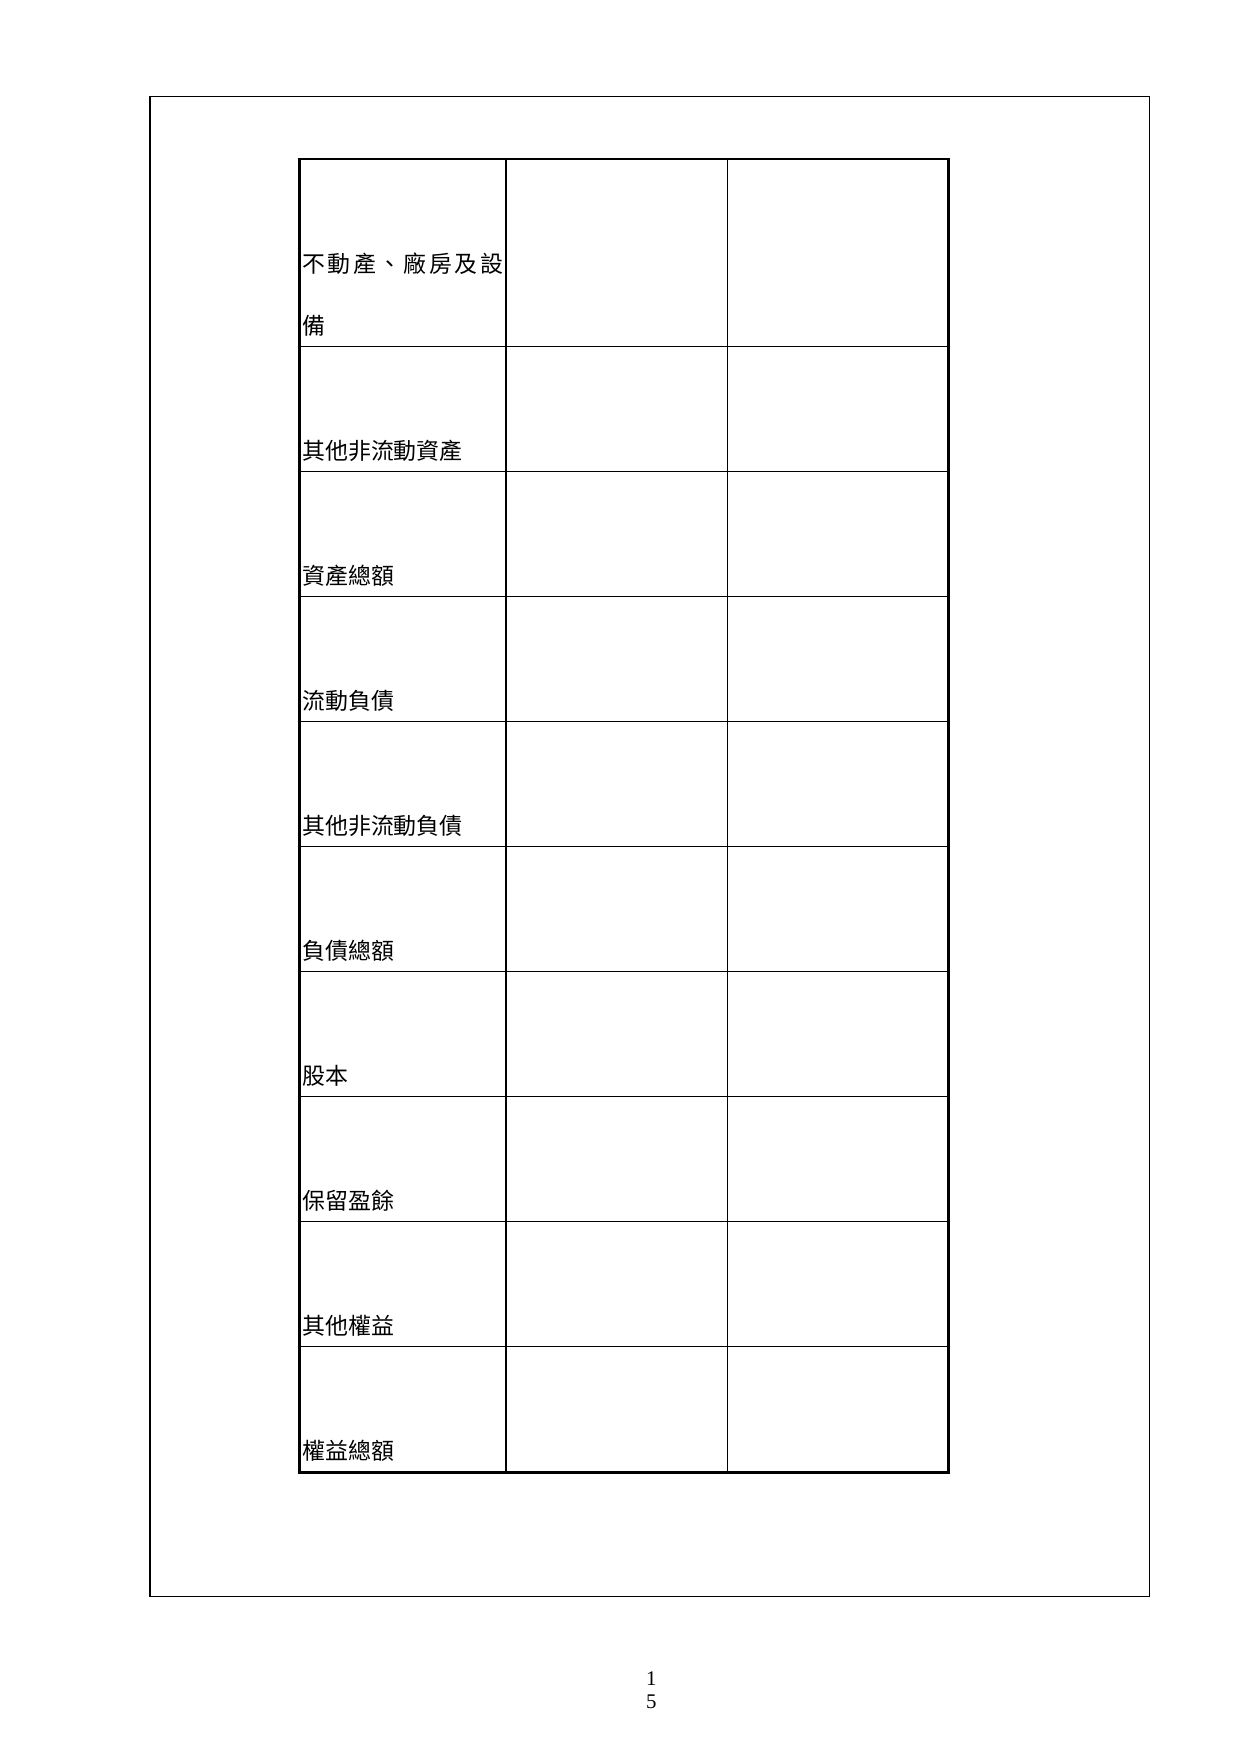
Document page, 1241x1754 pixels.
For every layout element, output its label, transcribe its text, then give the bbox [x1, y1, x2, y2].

table_cell [507, 972, 727, 1096]
table_cell [507, 1097, 727, 1221]
table_cell [728, 597, 947, 721]
table_cell [507, 597, 727, 721]
table_cell [507, 347, 727, 471]
table_cell 股本 [301, 972, 505, 1096]
table_cell 其他非流動資產 [301, 347, 505, 471]
table_cell [507, 1222, 727, 1346]
table_cell [507, 160, 727, 346]
table_cell [728, 472, 947, 596]
table_cell [507, 1347, 727, 1471]
table_cell [507, 847, 727, 971]
table_cell [728, 347, 947, 471]
table_cell [507, 472, 727, 596]
table_cell 其他非流動負債 [301, 722, 505, 846]
table_cell [728, 972, 947, 1096]
table_cell 保留盈餘 [301, 1097, 505, 1221]
table_cell 權益總額 [301, 1347, 505, 1471]
table_cell 流動負債 [301, 597, 505, 721]
table_cell 資產總額 [301, 472, 505, 596]
table_cell 分析項目： 一、財務業務狀況分析(分析最近二年度及當年度最近期資產負債表及綜合損益表) (一)最近二年度及當年度最近期資產負債表 單位：新臺幣千元 單位：新臺幣千元 請簡略說明之 (二)最近二年度及當年度最近期綜合損益表 單位：新臺幣千元 單位：新臺幣千元 請簡略說明之 二、營運週轉分析-分析最近二年度及當年度最近期列示流動比率、速動比率、應收款項週轉率、存貨週轉率、負債比率及來自營業活動現金流量明細表 單位：新臺幣千元 資料來源： 註1：若有當月合併營業收入較上月及去年同期變動達50%，且金額達30,000千元，或最近三個月之合併營業收入累積變動達100%者，須加強分析應收帳款週轉率及存貨週轉率之變動有無異常情事。 註2：下表僅供參考，另最近三個月之負債比率皆未達60%者，無須計算。 N年截至最近一個月 單位：新臺幣千元 請簡略說明之 最近一年內重大訊息分析（請就是否對財務業務有重大影響分析） 四、本中心函示應辦事項之查證情形 五、其他分析 (一)對該公司未來三個月預計個體及合併現金收支情形之評估意見 (下列分析不包括受限制銀行存款，並應確實評估未來現金收支與融資來源之合理性) (應注意重要子公司資金狀況有無異常情形及該公司未來三個月合併現金收支預測表編製是否合理可行。倘興櫃公司本身營運狀況不佳(例如:重要主管異動頻繁、持續虧損、週轉情形或現金收支情形不佳與銀行可使用融資額度不足等，請綜合評估各項營運指標)，且轉投資比重較高者，亦應注意該公司現金收支預測表編製之合理性。) N年 月至 月之個體現金收支預測表 單位：新臺幣千元 資料來源： N年 月至 月之合併現金收支預測表 單位：新臺幣千元 資料來源： 請簡略說明之 (二)申請公司及其子公司目前銀行可使用融資額度情形之評估意見 (應列明借款之限制條件) 單位：新臺幣千元 註：即放款到期時，無需自行匯入資金還款，如應收帳款及票據融資等 請簡略說明之 (三)對該公司具體改善措施說明之評估意見 (四)【初次登錄興櫃及登錄興櫃期間每年股東常會停止過戶日後適用】最近期股東名冊上之僑外法人或特殊(戶名有受託或信託等名稱)法人股東名單 六、分析結論 [151, 97, 1149, 1596]
table_cell 不動產、廠房及設備 [301, 160, 505, 346]
table_cell [728, 847, 947, 971]
table_cell 負債總額 [301, 847, 505, 971]
table_cell [728, 1347, 947, 1471]
table_cell [728, 160, 947, 346]
table_cell [728, 1097, 947, 1221]
table_cell [728, 1222, 947, 1346]
table_cell [507, 722, 727, 846]
table_cell 其他權益 [301, 1222, 505, 1346]
table_cell [728, 722, 947, 846]
